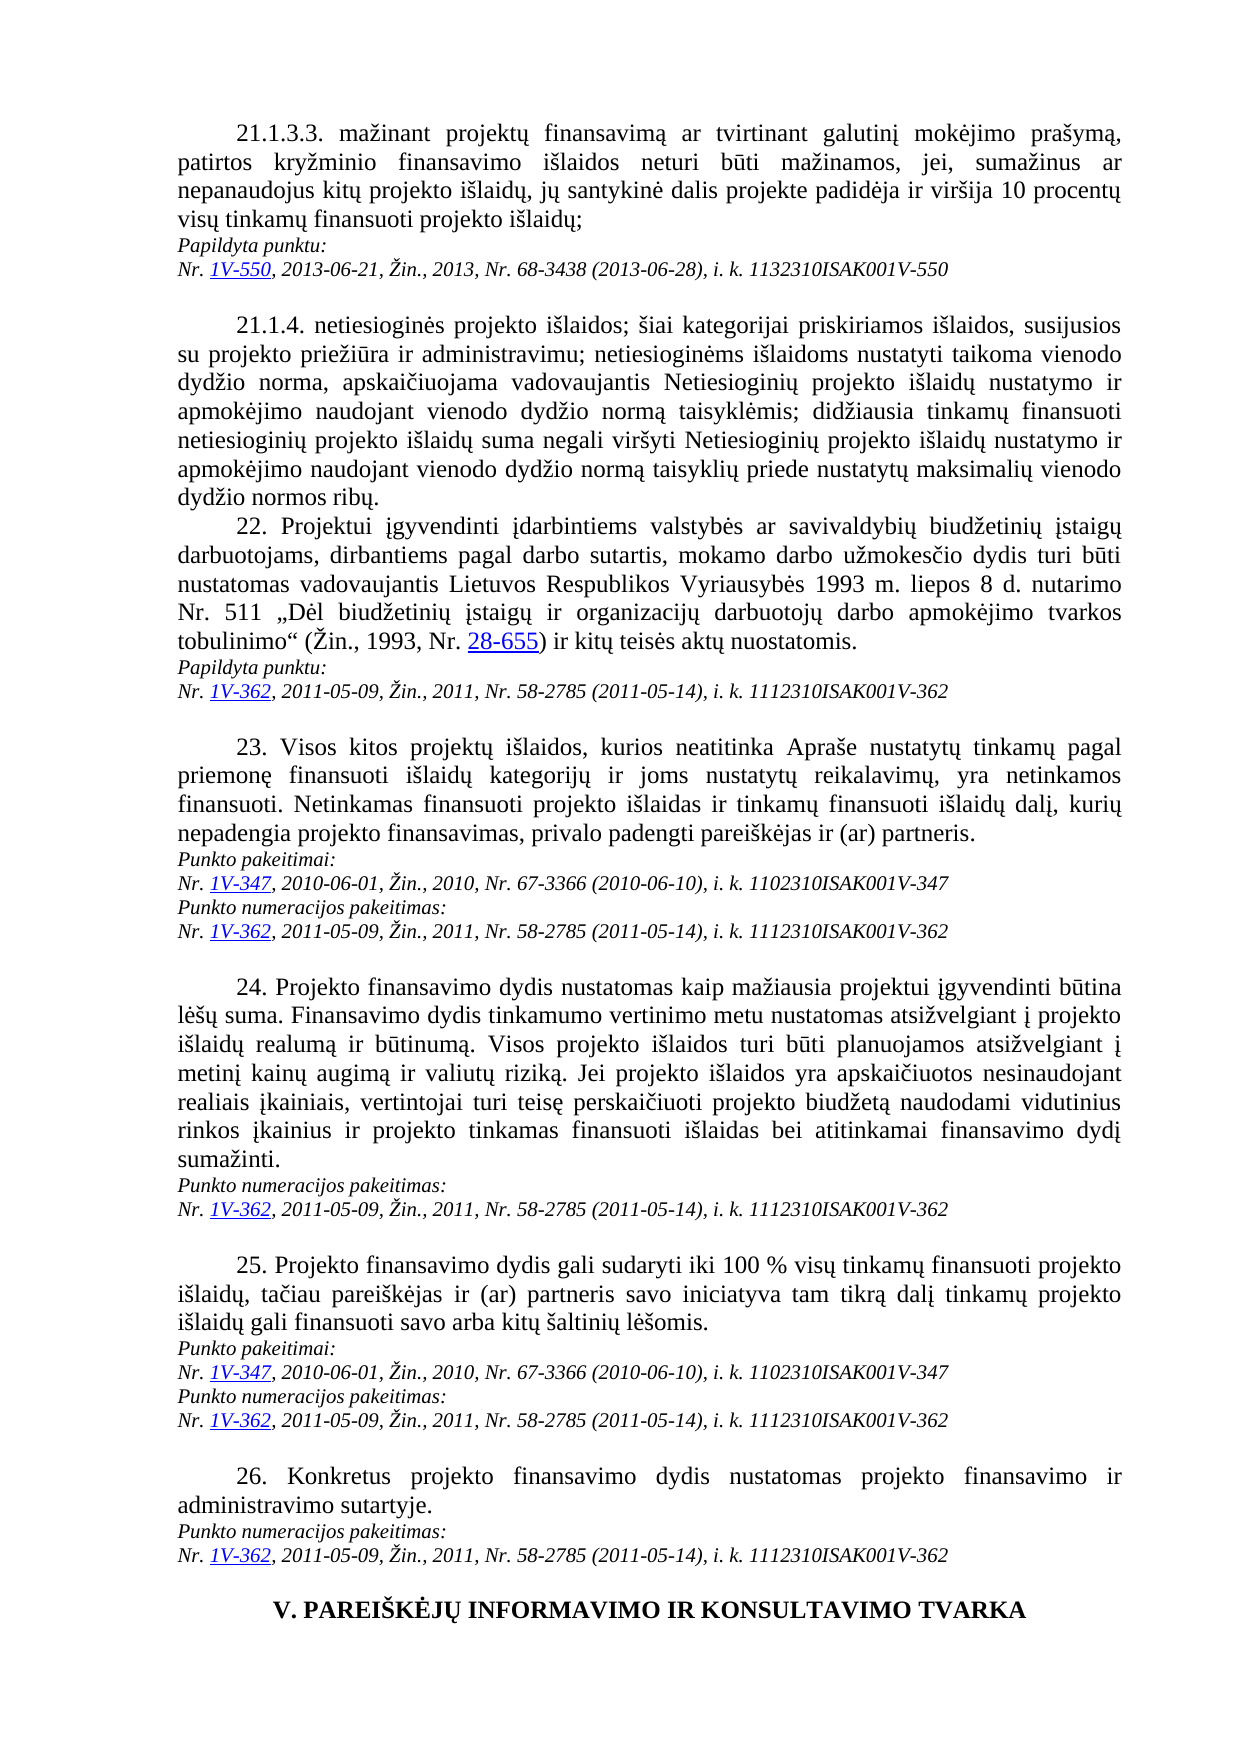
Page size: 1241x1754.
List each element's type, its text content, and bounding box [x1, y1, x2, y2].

text Punkto pakeitimai: [177, 1336, 1122, 1360]
text Punkto numeracijos pakeitimas: [177, 1519, 1122, 1543]
text Nr. 1V-347, 2010-06-01, Žin., 2010, Nr. 67-3366 (2010-06-10), i. k. 1102310ISAK001V-347 [177, 871, 1122, 895]
text Nr. 1V-362, 2011-05-09, Žin., 2011, Nr. 58-2785 (2011-05-14), i. k. 1112310ISAK001V-362 [177, 919, 1122, 943]
text 21.1.4. netiesioginės projekto išlaidos; šiai kategorijai priskiriamos išlaidos, susijusios su projekto priežiūra ir administravimu; netiesioginėms išlaidoms nustatyti taikoma vienodo dydžio norma, apskaičiuojama vadovaujantis Netiesioginių projekto išlaidų nustatymo ir apmokėjimo naudojant vienodo dydžio normą taisyklėmis; didžiausia tinkamų finansuoti netiesioginių projekto išlaidų suma negali viršyti Netiesioginių projekto išlaidų nustatymo ir apmokėjimo naudojant vienodo dydžio normą taisyklių priede nustatytų maksimalių vienodo dydžio normos ribų. [177, 310, 1122, 511]
text 22. Projektui įgyvendinti įdarbintiems valstybės ar savivaldybių biudžetinių įstaigų darbuotojams, dirbantiems pagal darbo sutartis, mokamo darbo užmokesčio dydis turi būti nustatomas vadovaujantis Lietuvos Respublikos Vyriausybės 1993 m. liepos 8 d. nutarimo Nr. 511 „Dėl biudžetinių įstaigų ir organizacijų darbuotojų darbo apmokėjimo tvarkos tobulinimo“ (Žin., 1993, Nr. 28-655) ir kitų teisės aktų nuostatomis. [177, 511, 1122, 655]
text 25. Projekto finansavimo dydis gali sudaryti iki 100 % visų tinkamų finansuoti projekto išlaidų, tačiau pareiškėjas ir (ar) partneris savo iniciatyva tam tikrą dalį tinkamų projekto išlaidų gali finansuoti savo arba kitų šaltinių lėšomis. [177, 1250, 1122, 1336]
text 24. Projekto finansavimo dydis nustatomas kaip mažiausia projektui įgyvendinti būtina lėšų suma. Finansavimo dydis tinkamumo vertinimo metu nustatomas atsižvelgiant į projekto išlaidų realumą ir būtinumą. Visos projekto išlaidos turi būti planuojamos atsižvelgiant į metinį kainų augimą ir valiutų riziką. Jei projekto išlaidos yra apskaičiuotos nesinaudojant realiais įkainiais, vertintojai turi teisę perskaičiuoti projekto biudžetą naudodami vidutinius rinkos įkainius ir projekto tinkamas finansuoti išlaidas bei atitinkamai finansavimo dydį sumažinti. [177, 972, 1122, 1173]
text Punkto pakeitimai: [177, 847, 1122, 871]
text Nr. 1V-362, 2011-05-09, Žin., 2011, Nr. 58-2785 (2011-05-14), i. k. 1112310ISAK001V-362 [177, 679, 1122, 703]
text Papildyta punktu: [177, 233, 1122, 257]
text 21.1.3.3. mažinant projektų finansavimą ar tvirtinant galutinį mokėjimo prašymą, patirtos kryžminio finansavimo išlaidos neturi būti mažinamos, jei, sumažinus ar nepanaudojus kitų projekto išlaidų, jų santykinė dalis projekte padidėja ir viršija 10 procentų visų tinkamų finansuoti projekto išlaidų; [177, 118, 1122, 233]
text 26. Konkretus projekto finansavimo dydis nustatomas projekto finansavimo ir administravimo sutartyje. [177, 1461, 1122, 1519]
text Papildyta punktu: [177, 655, 1122, 679]
text Nr. 1V-347, 2010-06-01, Žin., 2010, Nr. 67-3366 (2010-06-10), i. k. 1102310ISAK001V-347 [177, 1360, 1122, 1384]
text Nr. 1V-362, 2011-05-09, Žin., 2011, Nr. 58-2785 (2011-05-14), i. k. 1112310ISAK001V-362 [177, 1197, 1122, 1221]
text Punkto numeracijos pakeitimas: [177, 1173, 1122, 1197]
text V. PAREIŠKĖJŲ INFORMAVIMO IR KONSULTAVIMO TVARKA [177, 1596, 1122, 1624]
text Punkto numeracijos pakeitimas: [177, 1384, 1122, 1408]
text Nr. 1V-550, 2013-06-21, Žin., 2013, Nr. 68-3438 (2013-06-28), i. k. 1132310ISAK001V-550 [177, 257, 1122, 281]
text Nr. 1V-362, 2011-05-09, Žin., 2011, Nr. 58-2785 (2011-05-14), i. k. 1112310ISAK001V-362 [177, 1408, 1122, 1432]
text Nr. 1V-362, 2011-05-09, Žin., 2011, Nr. 58-2785 (2011-05-14), i. k. 1112310ISAK001V-362 [177, 1543, 1122, 1567]
text Punkto numeracijos pakeitimas: [177, 895, 1122, 919]
text 23. Visos kitos projektų išlaidos, kurios neatitinka Apraše nustatytų tinkamų pagal priemonę finansuoti išlaidų kategorijų ir joms nustatytų reikalavimų, yra netinkamos finansuoti. Netinkamas finansuoti projekto išlaidas ir tinkamų finansuoti išlaidų dalį, kurių nepadengia projekto finansavimas, privalo padengti pareiškėjas ir (ar) partneris. [177, 732, 1122, 847]
